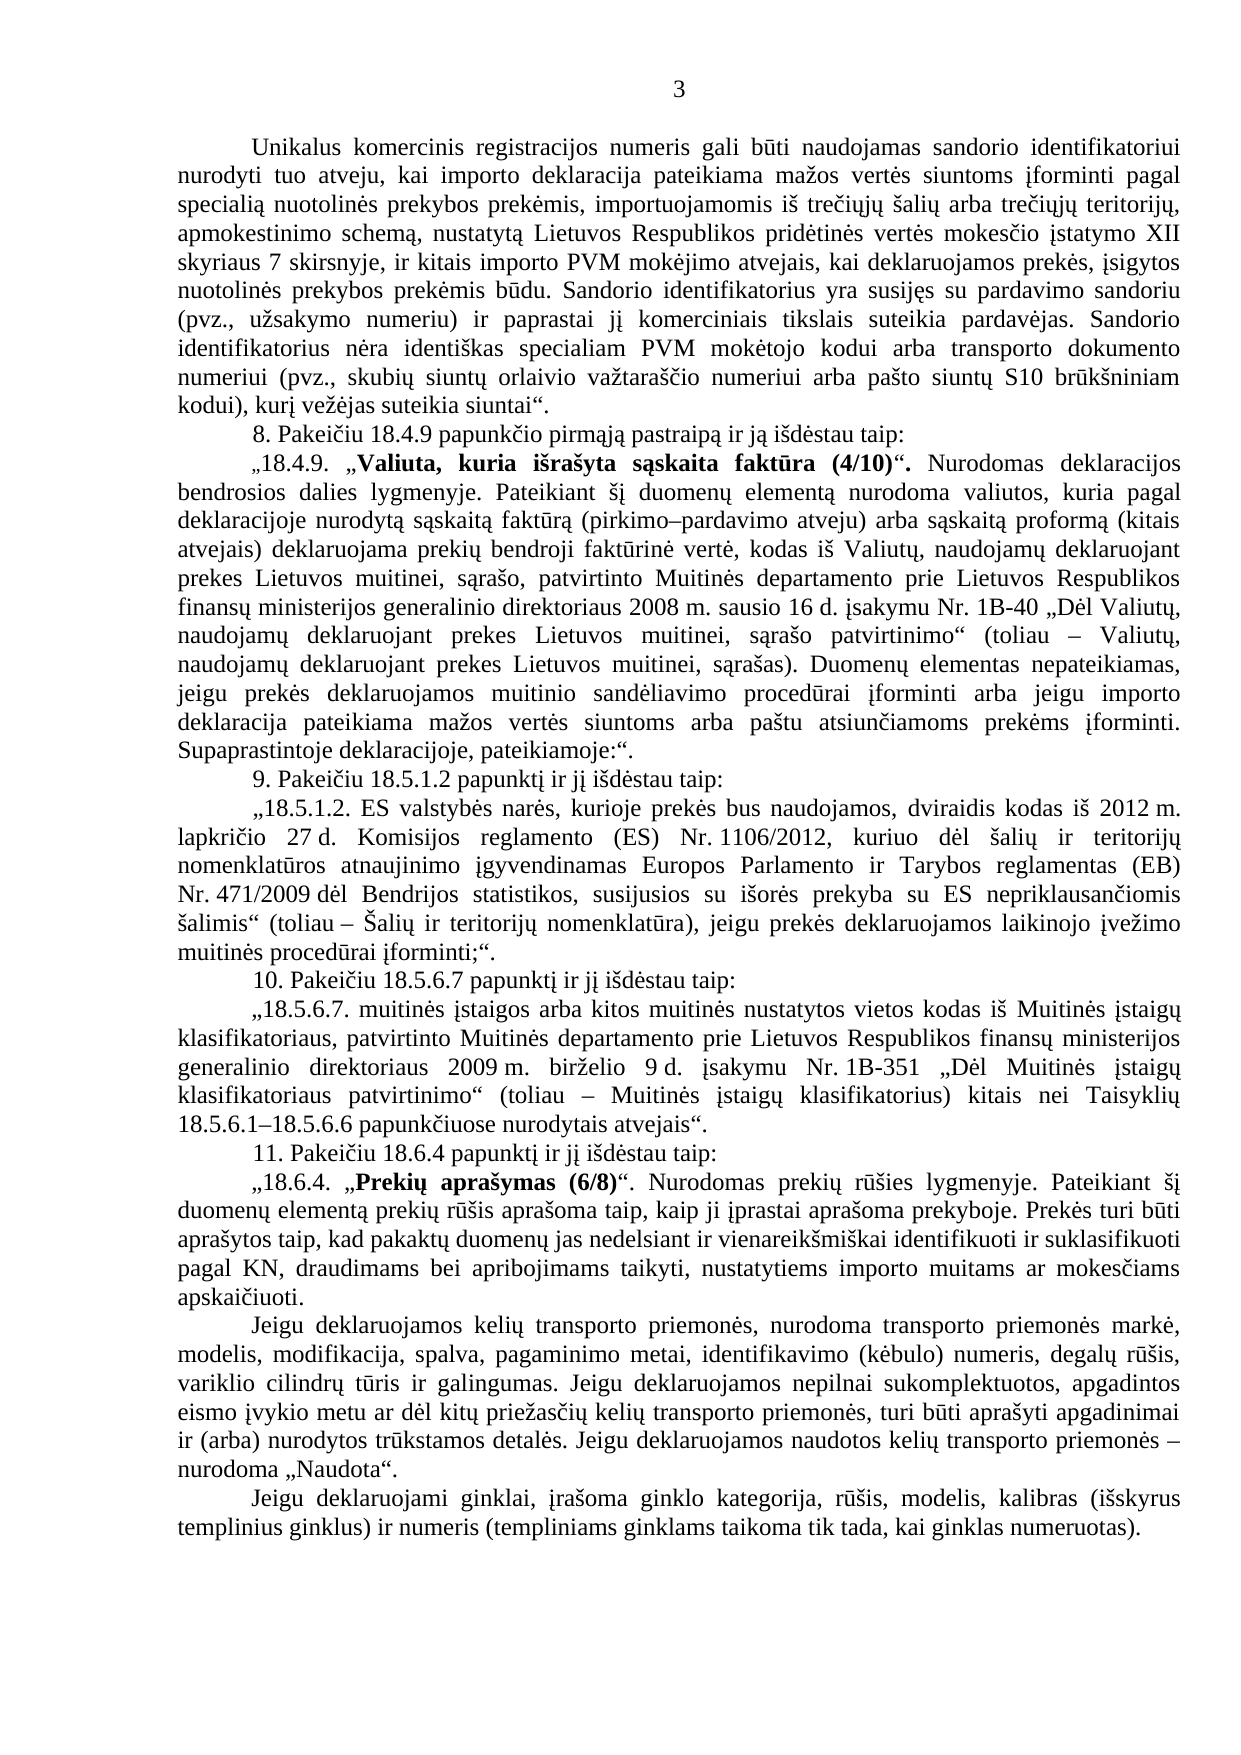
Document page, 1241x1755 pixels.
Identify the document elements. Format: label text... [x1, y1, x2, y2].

text 8. Pakeičiu 18.4.9 papunkčio pirmąją pastraipą ir ją išdėstau taip: [177, 419, 1181, 448]
text Unikalus komercinis registracijos numeris gali būti naudojamas sandorio identifikatoriui nurodyti tuo atveju, kai importo deklaracija pateikiama mažos vertės siuntoms įforminti pagal specialią nuotolinės prekybos prekėmis, importuojamomis iš trečiųjų šalių arba trečiųjų teritorijų, apmokestinimo schemą, nustatytą Lietuvos Respublikos pridėtinės vertės mokesčio įstatymo XII skyriaus 7 skirsnyje, ir kitais importo PVM mokėjimo atvejais, kai deklaruojamos prekės, įsigytos nuotolinės prekybos prekėmis būdu. Sandorio identifikatorius yra susijęs su pardavimo sandoriu (pvz., užsakymo numeriu) ir paprastai jį komerciniais tikslais suteikia pardavėjas. Sandorio identifikatorius nėra identiškas specialiam PVM mokėtojo kodui arba transporto dokumento numeriui (pvz., skubių siuntų orlaivio važtaraščio numeriui arba pašto siuntų S10 brūkšniniam kodui), kurį vežėjas suteikia siuntai“. [177, 132, 1181, 419]
text 9. Pakeičiu 18.5.1.2 papunktį ir jį išdėstau taip: [177, 764, 1181, 793]
text „18.5.1.2. ES valstybės narės, kurioje prekės bus naudojamos, dviraidis kodas iš 2012 m. lapkričio 27 d. Komisijos reglamento (ES) Nr. 1106/2012, kuriuo dėl šalių ir teritorijų nomenklatūros atnaujinimo įgyvendinamas Europos Parlamento ir Tarybos reglamentas (EB) Nr. 471/2009 dėl Bendrijos statistikos, susijusios su išorės prekyba su ES nepriklausančiomis šalimis“ (toliau – Šalių ir teritorijų nomenklatūra), jeigu prekės deklaruojamos laikinojo įvežimo muitinės procedūrai įforminti;“. [177, 793, 1181, 965]
text Jeigu deklaruojami ginklai, įrašoma ginklo kategorija, rūšis, modelis, kalibras (išskyrus templinius ginklus) ir numeris (templiniams ginklams taikoma tik tada, kai ginklas numeruotas). [177, 1483, 1181, 1540]
text „18.6.4. „Prekių aprašymas (6/8)“. Nurodomas prekių rūšies lygmenyje. Pateikiant šį duomenų elementą prekių rūšis aprašoma taip, kaip ji įprastai aprašoma prekyboje. Prekės turi būti aprašytos taip, kad pakaktų duomenų jas nedelsiant ir vienareikšmiškai identifikuoti ir suklasifikuoti pagal KN, draudimams bei apribojimams taikyti, nustatytiems importo muitams ar mokesčiams apskaičiuoti. [177, 1167, 1181, 1310]
text Jeigu deklaruojamos kelių transporto priemonės, nurodoma transporto priemonės markė, modelis, modifikacija, spalva, pagaminimo metai, identifikavimo (kėbulo) numeris, degalų rūšis, variklio cilindrų tūris ir galingumas. Jeigu deklaruojamos nepilnai sukomplektuotos, apgadintos eismo įvykio metu ar dėl kitų priežasčių kelių transporto priemonės, turi būti aprašyti apgadinimai ir (arba) nurodytos trūkstamos detalės. Jeigu deklaruojamos naudotos kelių transporto priemonės – nurodoma „Naudota“. [177, 1310, 1181, 1483]
text „18.4.9. „Valiuta, kuria išrašyta sąskaita faktūra (4/10)“. Nurodomas deklaracijos bendrosios dalies lygmenyje. Pateikiant šį duomenų elementą nurodoma valiutos, kuria pagal deklaracijoje nurodytą sąskaitą faktūrą (pirkimo–pardavimo atveju) arba sąskaitą proformą (kitais atvejais) deklaruojama prekių bendroji faktūrinė vertė, kodas iš Valiutų, naudojamų deklaruojant prekes Lietuvos muitinei, sąrašo, patvirtinto Muitinės departamento prie Lietuvos Respublikos finansų ministerijos generalinio direktoriaus 2008 m. sausio 16 d. įsakymu Nr. 1B-40 „Dėl Valiutų, naudojamų deklaruojant prekes Lietuvos muitinei, sąrašo patvirtinimo“ (toliau – Valiutų, naudojamų deklaruojant prekes Lietuvos muitinei, sąrašas). Duomenų elementas nepateikiamas, jeigu prekės deklaruojamos muitinio sandėliavimo procedūrai įforminti arba jeigu importo deklaracija pateikiama mažos vertės siuntoms arba paštu atsiunčiamoms prekėms įforminti. Supaprastintoje deklaracijoje, pateikiamoje:“. [177, 448, 1181, 764]
text „18.5.6.7. muitinės įstaigos arba kitos muitinės nustatytos vietos kodas iš Muitinės įstaigų klasifikatoriaus, patvirtinto Muitinės departamento prie Lietuvos Respublikos finansų ministerijos generalinio direktoriaus 2009 m. birželio 9 d. įsakymu Nr. 1B-351 „Dėl Muitinės įstaigų klasifikatoriaus patvirtinimo“ (toliau – Muitinės įstaigų klasifikatorius) kitais nei Taisyklių 18.5.6.1–18.5.6.6 papunkčiuose nurodytais atvejais“. [177, 994, 1181, 1138]
text 10. Pakeičiu 18.5.6.7 papunktį ir jį išdėstau taip: [177, 965, 1181, 994]
text 11. Pakeičiu 18.6.4 papunktį ir jį išdėstau taip: [177, 1138, 1181, 1167]
